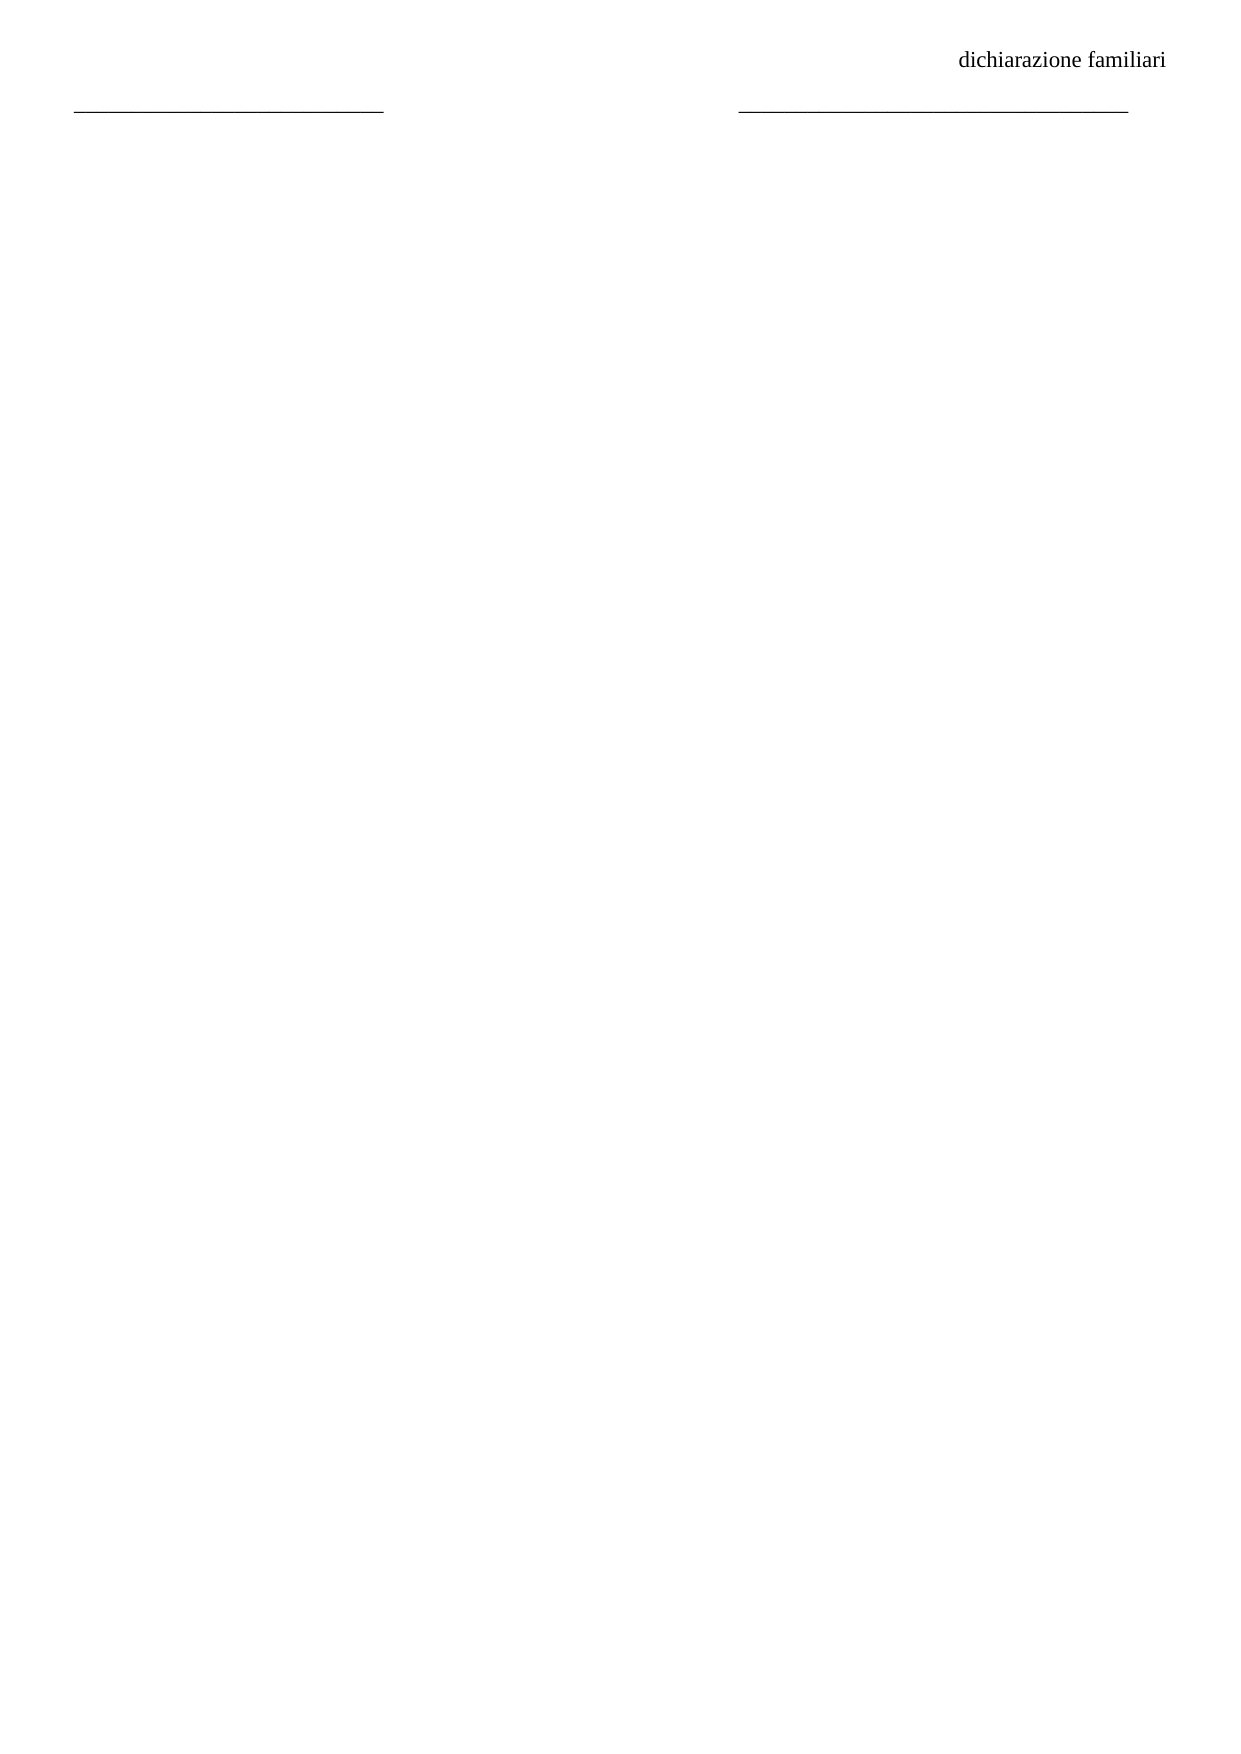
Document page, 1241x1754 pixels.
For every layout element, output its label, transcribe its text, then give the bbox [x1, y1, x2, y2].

text ___________________________ __________________________________ [74, 89, 1166, 115]
